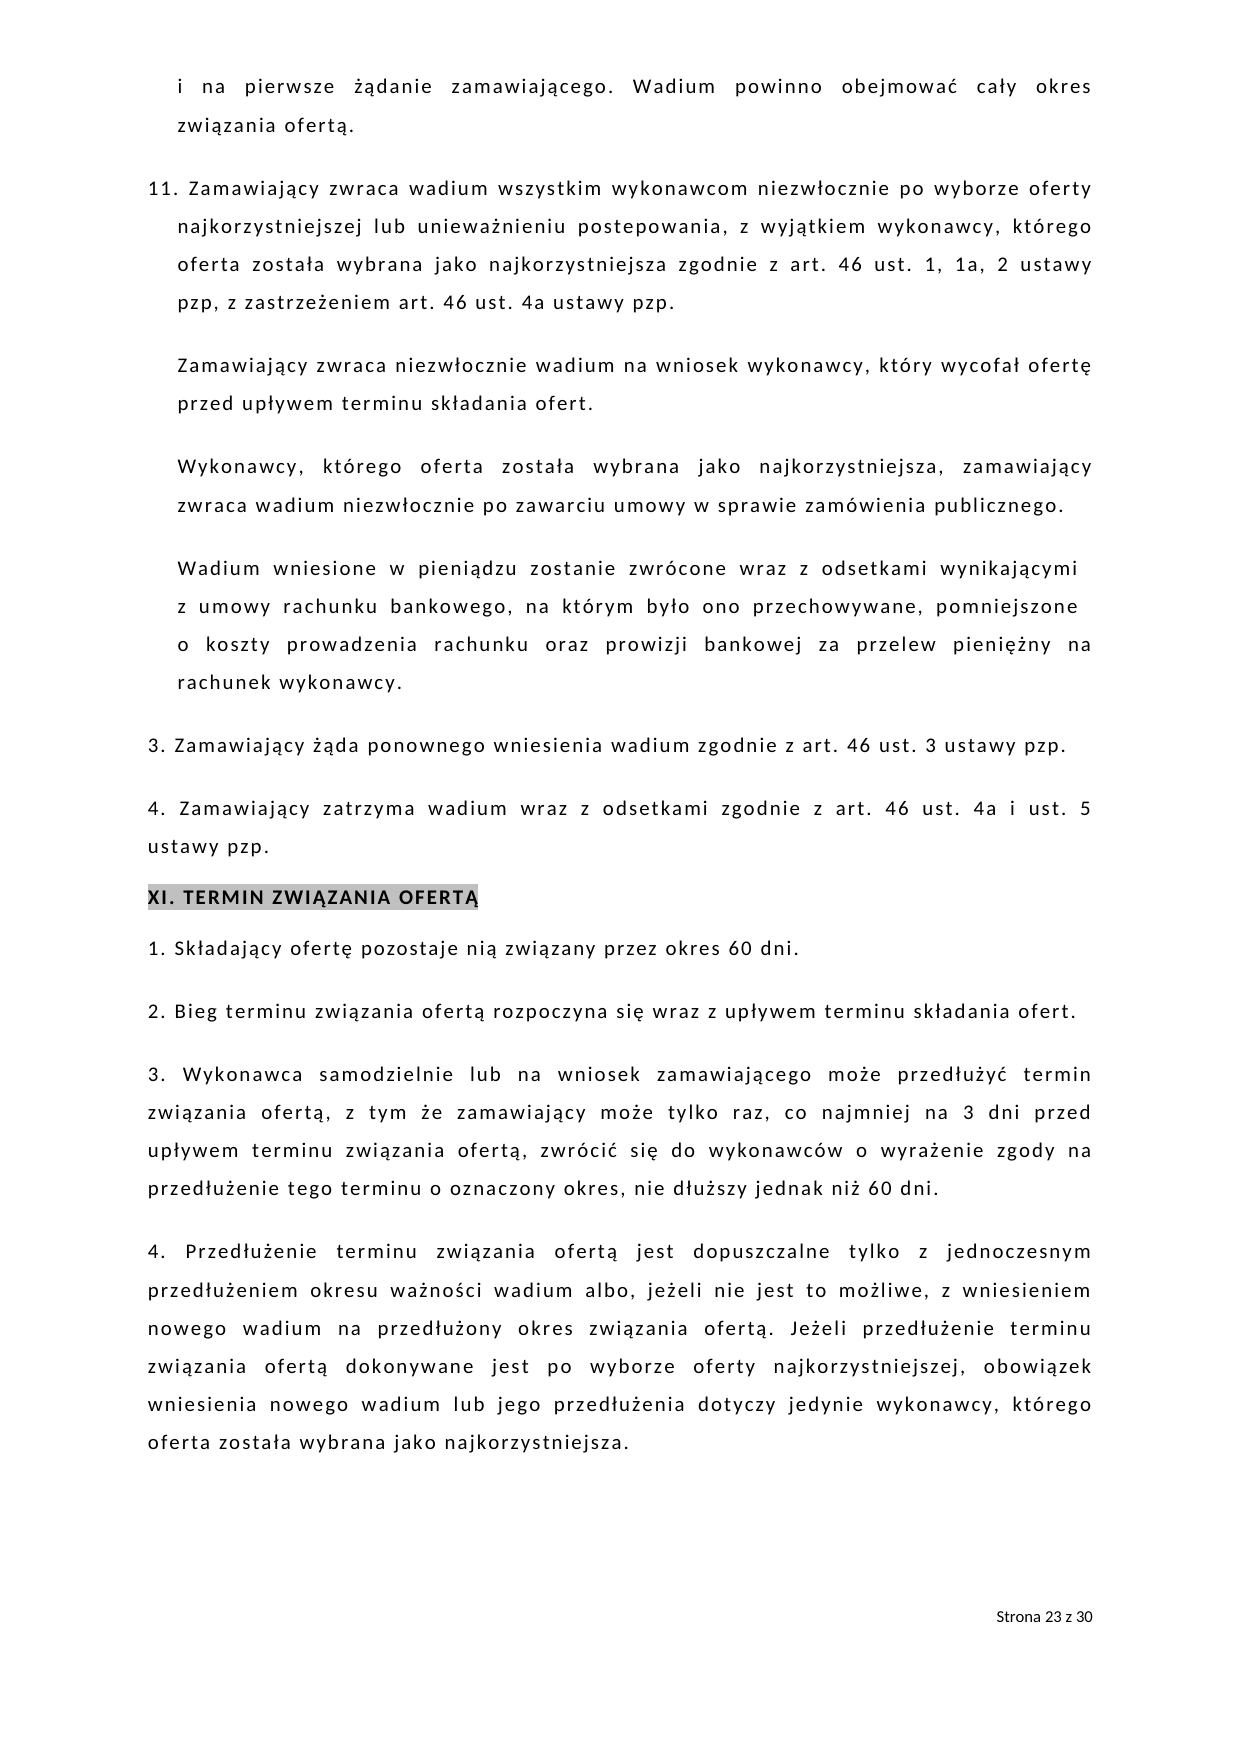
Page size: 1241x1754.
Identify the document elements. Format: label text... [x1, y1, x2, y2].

text 3. Zamawiający żąda ponownego wniesienia wadium zgodnie z art. 46 ust. 3 ustawy pzp. [148, 732, 1093, 758]
text Zamawiający zwraca niezwłocznie wadium na wniosek wykonawcy, który wycofał ofertę przed upływem terminu składania ofert. [148, 352, 1093, 416]
text 4. Przedłużenie terminu związania ofertą jest dopuszczalne tylko z jednoczesnym przedłużeniem okresu ważności wadium albo, jeżeli nie jest to możliwe, z wniesieniem nowego wadium na przedłużony okres związania ofertą. Jeżeli przedłużenie terminu związania ofertą dokonywane jest po wyborze oferty najkorzystniejszej, obowiązek wniesienia nowego wadium lub jego przedłużenia dotyczy jedynie wykonawcy, którego oferta została wybrana jako najkorzystniejsza. [148, 1239, 1093, 1455]
text XI. TERMIN ZWIĄZANIA OFERTĄ [148, 884, 1093, 910]
text Wykonawcy, którego oferta została wybrana jako najkorzystniejsza, zamawiający zwraca wadium niezwłocznie po zawarciu umowy w sprawie zamówienia publicznego. [177, 454, 1093, 517]
text i na pierwsze żądanie zamawiającego. Wadium powinno obejmować cały okres związania ofertą. [148, 74, 1093, 137]
text 4. Zamawiający zatrzyma wadium wraz z odsetkami zgodnie z art. 46 ust. 4a i ust. 5 ustawy pzp. [148, 796, 1093, 859]
text Wadium wniesione w pieniądzu zostanie zwrócone wraz z odsetkami wynikającymi z umowy rachunku bankowego, na którym było ono przechowywane, pomniejszone o koszty prowadzenia rachunku oraz prowizji bankowej za przelew pieniężny na rachunek wykonawcy. [177, 555, 1093, 695]
text 2. Bieg terminu związania ofertą rozpoczyna się wraz z upływem terminu składania ofert. [148, 998, 1093, 1023]
text 3. Wykonawca samodzielnie lub na wniosek zamawiającego może przedłużyć termin związania ofertą, z tym że zamawiający może tylko raz, co najmniej na 3 dni przed upływem terminu związania ofertą, zwrócić się do wykonawców o wyrażenie zgody na przedłużenie tego terminu o oznaczony okres, nie dłuższy jednak niż 60 dni. [148, 1061, 1093, 1201]
text 1. Składający ofertę pozostaje nią związany przez okres 60 dni. [148, 935, 1093, 960]
text 11. Zamawiający zwraca wadium wszystkim wykonawcom niezwłocznie po wyborze oferty najkorzystniejszej lub unieważnieniu postepowania, z wyjątkiem wykonawcy, którego oferta została wybrana jako najkorzystniejsza zgodnie z art. 46 ust. 1, 1a, 2 ustawy pzp, z zastrzeżeniem art. 46 ust. 4a ustawy pzp. [148, 175, 1093, 315]
